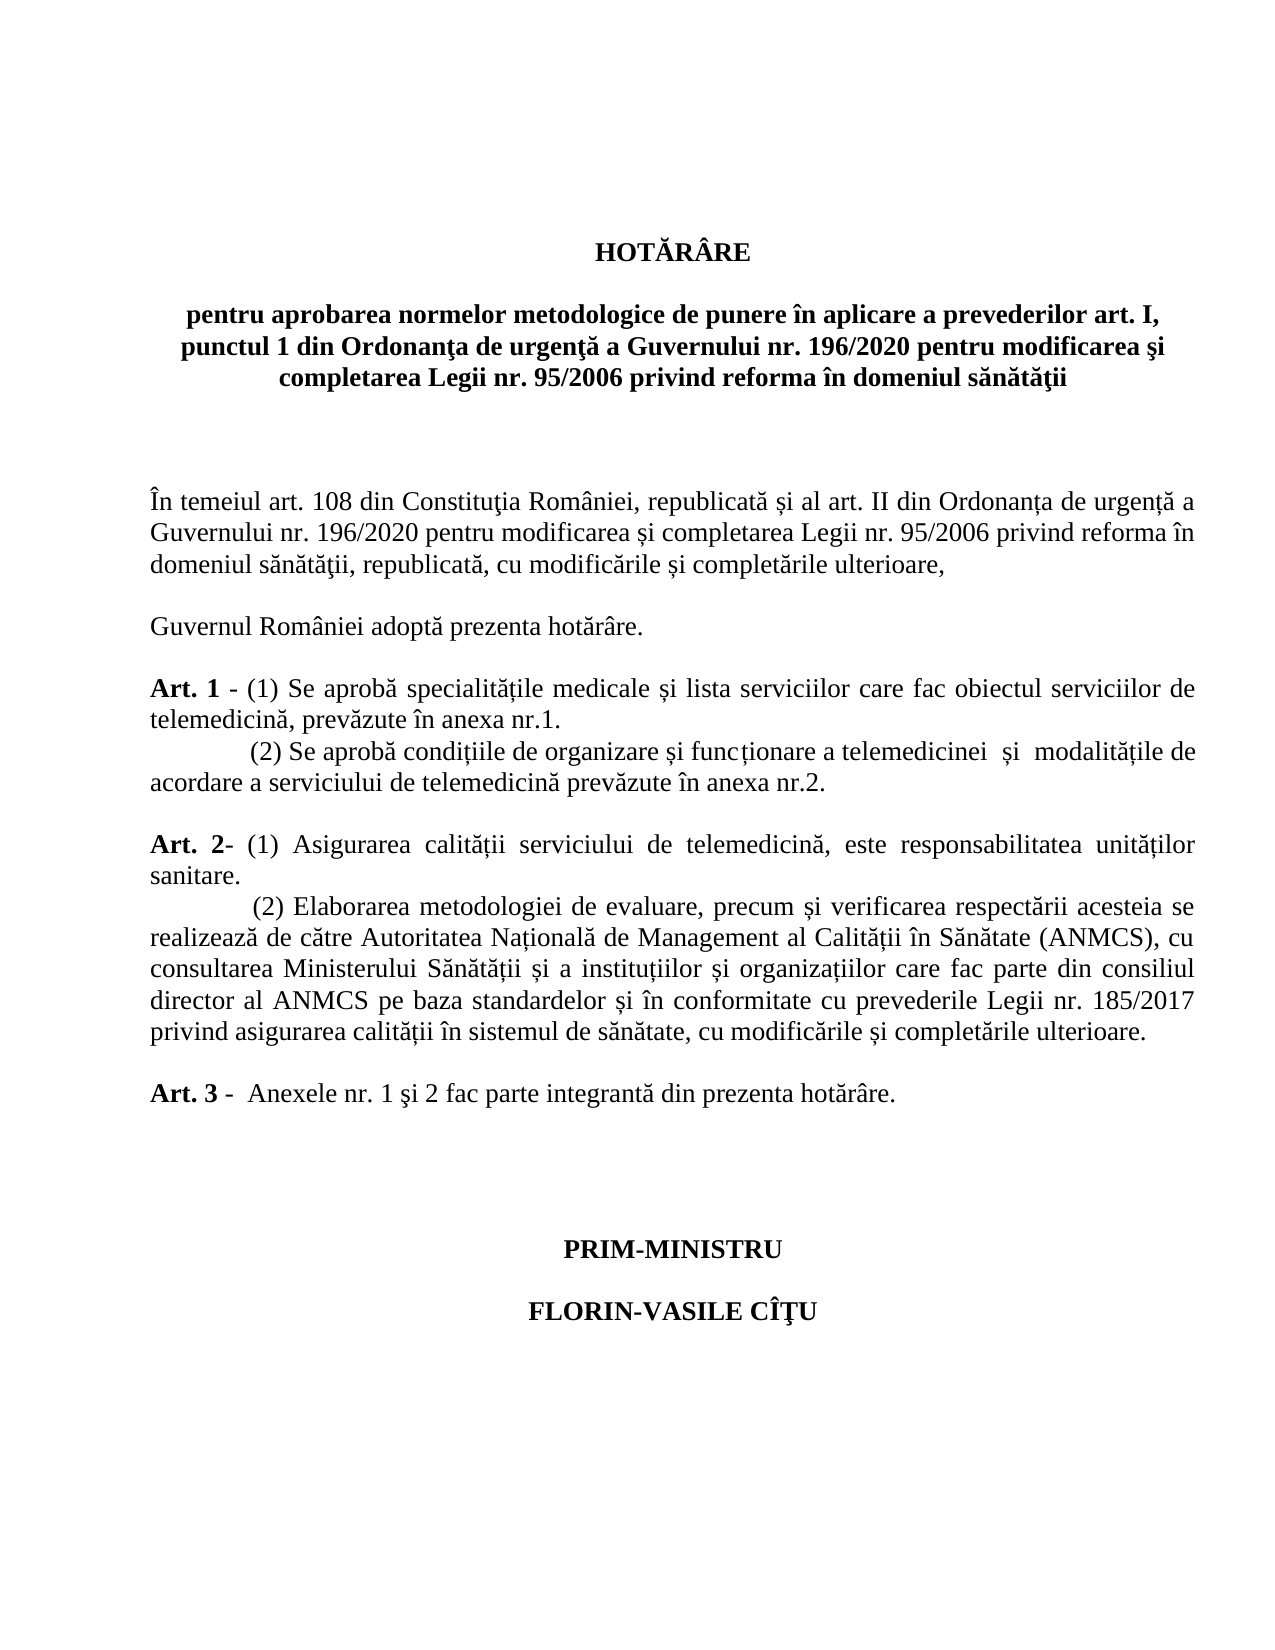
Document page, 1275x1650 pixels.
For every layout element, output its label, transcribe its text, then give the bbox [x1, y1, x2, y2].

text HOTĂRÂRE [150, 236, 1196, 267]
text Art. 2- (1) Asigurarea calității serviciului de telemedicină, este responsabilitatea unităților sanitare. [150, 828, 1196, 890]
text (2) Elaborarea metodologiei de evaluare, precum și verificarea respectării acesteia se realizează de către Autoritatea Națională de Management al Calității în Sănătate (ANMCS), cu consultarea Ministerului Sănătății și a instituțiilor și organizațiilor care fac parte din consiliul director al ANMCS pe baza standardelor și în conformitate cu prevederile Legii nr. 185/2017 privind asigurarea calității în sistemul de sănătate, cu modificările și completările ulterioare. [150, 890, 1196, 1046]
text Art. 1 - (1) Se aprobă specialitățile medicale și lista serviciilor care fac obiectul serviciilor de telemedicină, prevăzute în anexa nr.1. [150, 672, 1196, 734]
text FLORIN-VASILE CÎŢU [150, 1295, 1196, 1326]
text În temeiul art. 108 din Constituţia României, republicată și al art. II din Ordonanța de urgență a Guvernului nr. 196/2020 pentru modificarea și completarea Legii nr. 95/2006 privind reforma în domeniul sănătăţii, republicată, cu modificările și completările ulterioare, [150, 485, 1196, 579]
text pentru aprobarea normelor metodologice de punere în aplicare a prevederilor art. I, punctul 1 din Ordonanţa de urgenţă a Guvernului nr. 196/2020 pentru modificarea şi completarea Legii nr. 95/2006 privind reforma în domeniul sănătăţii [150, 298, 1196, 392]
text (2) Se aprobă condițiile de organizare și funcționare a telemedicinei și modalitățile de acordare a serviciului de telemedicină prevăzute în anexa nr.2. [150, 734, 1196, 797]
text Guvernul României adoptă prezenta hotărâre. [150, 610, 1196, 641]
text PRIM-MINISTRU [150, 1233, 1196, 1264]
text Art. 3 - Anexele nr. 1 şi 2 fac parte integrantă din prezenta hotărâre. [150, 1077, 1196, 1108]
